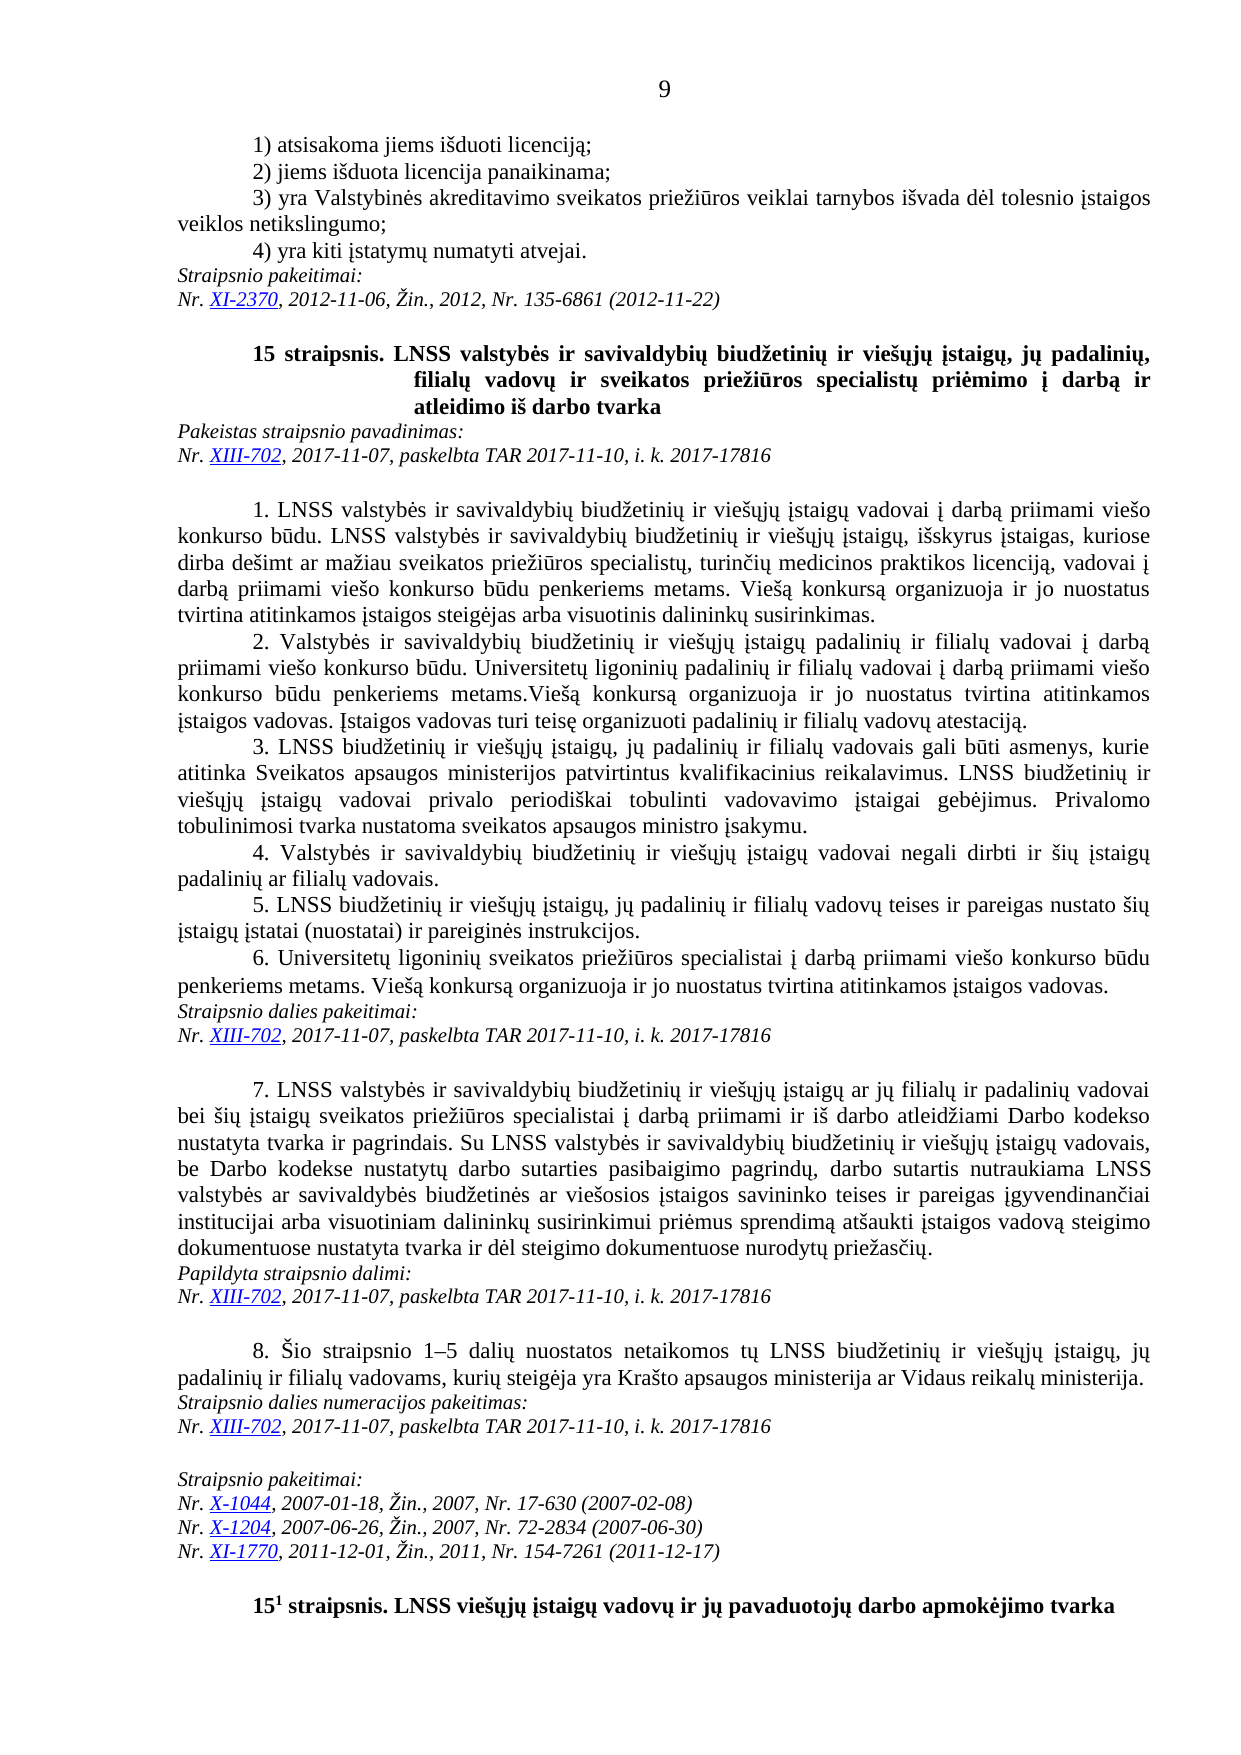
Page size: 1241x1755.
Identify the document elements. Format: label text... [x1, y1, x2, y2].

text 1) atsisakoma jiems išduoti licenciją; [177, 131, 1152, 158]
text Straipsnio pakeitimai: [177, 263, 1152, 287]
text Straipsnio dalies pakeitimai: [177, 999, 1152, 1023]
text Nr. XI-2370, 2012-11-06, Žin., 2012, Nr. 135-6861 (2012-11-22) [177, 287, 1152, 311]
text Nr. X-1044, 2007-01-18, Žin., 2007, Nr. 17-630 (2007-02-08) [177, 1491, 1152, 1515]
text Papildyta straipsnio dalimi: [177, 1260, 1152, 1284]
text 151 straipsnis. LNSS viešųjų įstaigų vadovų ir jų pavaduotojų darbo apmokėjimo tvarka [252, 1592, 1152, 1618]
text 7. LNSS valstybės ir savivaldybių biudžetinių ir viešųjų įstaigų ar jų filialų ir padalinių vadovai bei šių įstaigų sveikatos priežiūros specialistai į darbą priimami ir iš darbo atleidžiami Darbo kodekso nustatyta tvarka ir pagrindais. Su LNSS valstybės ir savivaldybių biudžetinių ir viešųjų įstaigų vadovais, be Darbo kodekse nustatytų darbo sutarties pasibaigimo pagrindų, darbo sutartis nutraukiama LNSS valstybės ar savivaldybės biudžetinės ar viešosios įstaigos savininko teises ir pareigas įgyvendinančiai institucijai arba visuotiniam dalininkų susirinkimui priėmus sprendimą atšaukti įstaigos vadovą steigimo dokumentuose nustatyta tvarka ir dėl steigimo dokumentuose nurodytų priežasčių. [177, 1076, 1152, 1260]
text Nr. XIII-702, 2017-11-07, paskelbta TAR 2017-11-10, i. k. 2017-17816 [177, 1284, 1152, 1308]
text 2. Valstybės ir savivaldybių biudžetinių ir viešųjų įstaigų padalinių ir filialų vadovai į darbą priimami viešo konkurso būdu. Universitetų ligoninių padalinių ir filialų vadovai į darbą priimami viešo konkurso būdu penkeriems metams.Viešą konkursą organizuoja ir jo nuostatus tvirtina atitinkamos įstaigos vadovas. Įstaigos vadovas turi teisę organizuoti padalinių ir filialų vadovų atestaciją. [177, 628, 1152, 733]
text 3) yra Valstybinės akreditavimo sveikatos priežiūros veiklai tarnybos išvada dėl tolesnio įstaigos veiklos netikslingumo; [177, 184, 1152, 237]
text Straipsnio dalies numeracijos pakeitimas: [177, 1390, 1152, 1414]
text Nr. XI-1770, 2011-12-01, Žin., 2011, Nr. 154-7261 (2011-12-17) [177, 1539, 1152, 1563]
text 1. LNSS valstybės ir savivaldybių biudžetinių ir viešųjų įstaigų vadovai į darbą priimami viešo konkurso būdu. LNSS valstybės ir savivaldybių biudžetinių ir viešųjų įstaigų, išskyrus įstaigas, kuriose dirba dešimt ar mažiau sveikatos priežiūros specialistų, turinčių medicinos praktikos licenciją, vadovai į darbą priimami viešo konkurso būdu penkeriems metams. Viešą konkursą organizuoja ir jo nuostatus tvirtina atitinkamos įstaigos steigėjas arba visuotinis dalininkų susirinkimas. [177, 496, 1152, 628]
text Nr. XIII-702, 2017-11-07, paskelbta TAR 2017-11-10, i. k. 2017-17816 [177, 1023, 1152, 1047]
text 4. Valstybės ir savivaldybių biudžetinių ir viešųjų įstaigų vadovai negali dirbti ir šių įstaigų padalinių ar filialų vadovais. [177, 838, 1152, 891]
text 6. Universitetų ligoninių sveikatos priežiūros specialistai į darbą priimami viešo konkurso būdu penkeriems metams. Viešą konkursą organizuoja ir jo nuostatus tvirtina atitinkamos įstaigos vadovas. [177, 944, 1152, 999]
text Nr. X-1204, 2007-06-26, Žin., 2007, Nr. 72-2834 (2007-06-30) [177, 1515, 1152, 1539]
text Nr. XIII-702, 2017-11-07, paskelbta TAR 2017-11-10, i. k. 2017-17816 [177, 443, 1152, 467]
text 3. LNSS biudžetinių ir viešųjų įstaigų, jų padalinių ir filialų vadovais gali būti asmenys, kurie atitinka Sveikatos apsaugos ministerijos patvirtintus kvalifikacinius reikalavimus. LNSS biudžetinių ir viešųjų įstaigų vadovai privalo periodiškai tobulinti vadovavimo įstaigai gebėjimus. Privalomo tobulinimosi tvarka nustatoma sveikatos apsaugos ministro įsakymu. [177, 733, 1152, 838]
text 4) yra kiti įstatymų numatyti atvejai. [177, 237, 1152, 263]
text Pakeistas straipsnio pavadinimas: [177, 419, 1152, 443]
text 5. LNSS biudžetinių ir viešųjų įstaigų, jų padalinių ir filialų vadovų teises ir pareigas nustato šių įstaigų įstatai (nuostatai) ir pareiginės instrukcijos. [177, 891, 1152, 944]
text Straipsnio pakeitimai: [177, 1467, 1152, 1491]
text 15 straipsnis. LNSS valstybės ir savivaldybių biudžetinių ir viešųjų įstaigų, jų padalinių, filialų vadovų ir sveikatos priežiūros specialistų priėmimo į darbą ir atleidimo iš darbo tvarka [252, 340, 1152, 419]
text 2) jiems išduota licencija panaikinama; [177, 158, 1152, 184]
text 8. Šio straipsnio 1–5 dalių nuostatos netaikomos tų LNSS biudžetinių ir viešųjų įstaigų, jų padalinių ir filialų vadovams, kurių steigėja yra Krašto apsaugos ministerija ar Vidaus reikalų ministerija. [177, 1337, 1152, 1390]
text Nr. XIII-702, 2017-11-07, paskelbta TAR 2017-11-10, i. k. 2017-17816 [177, 1414, 1152, 1438]
